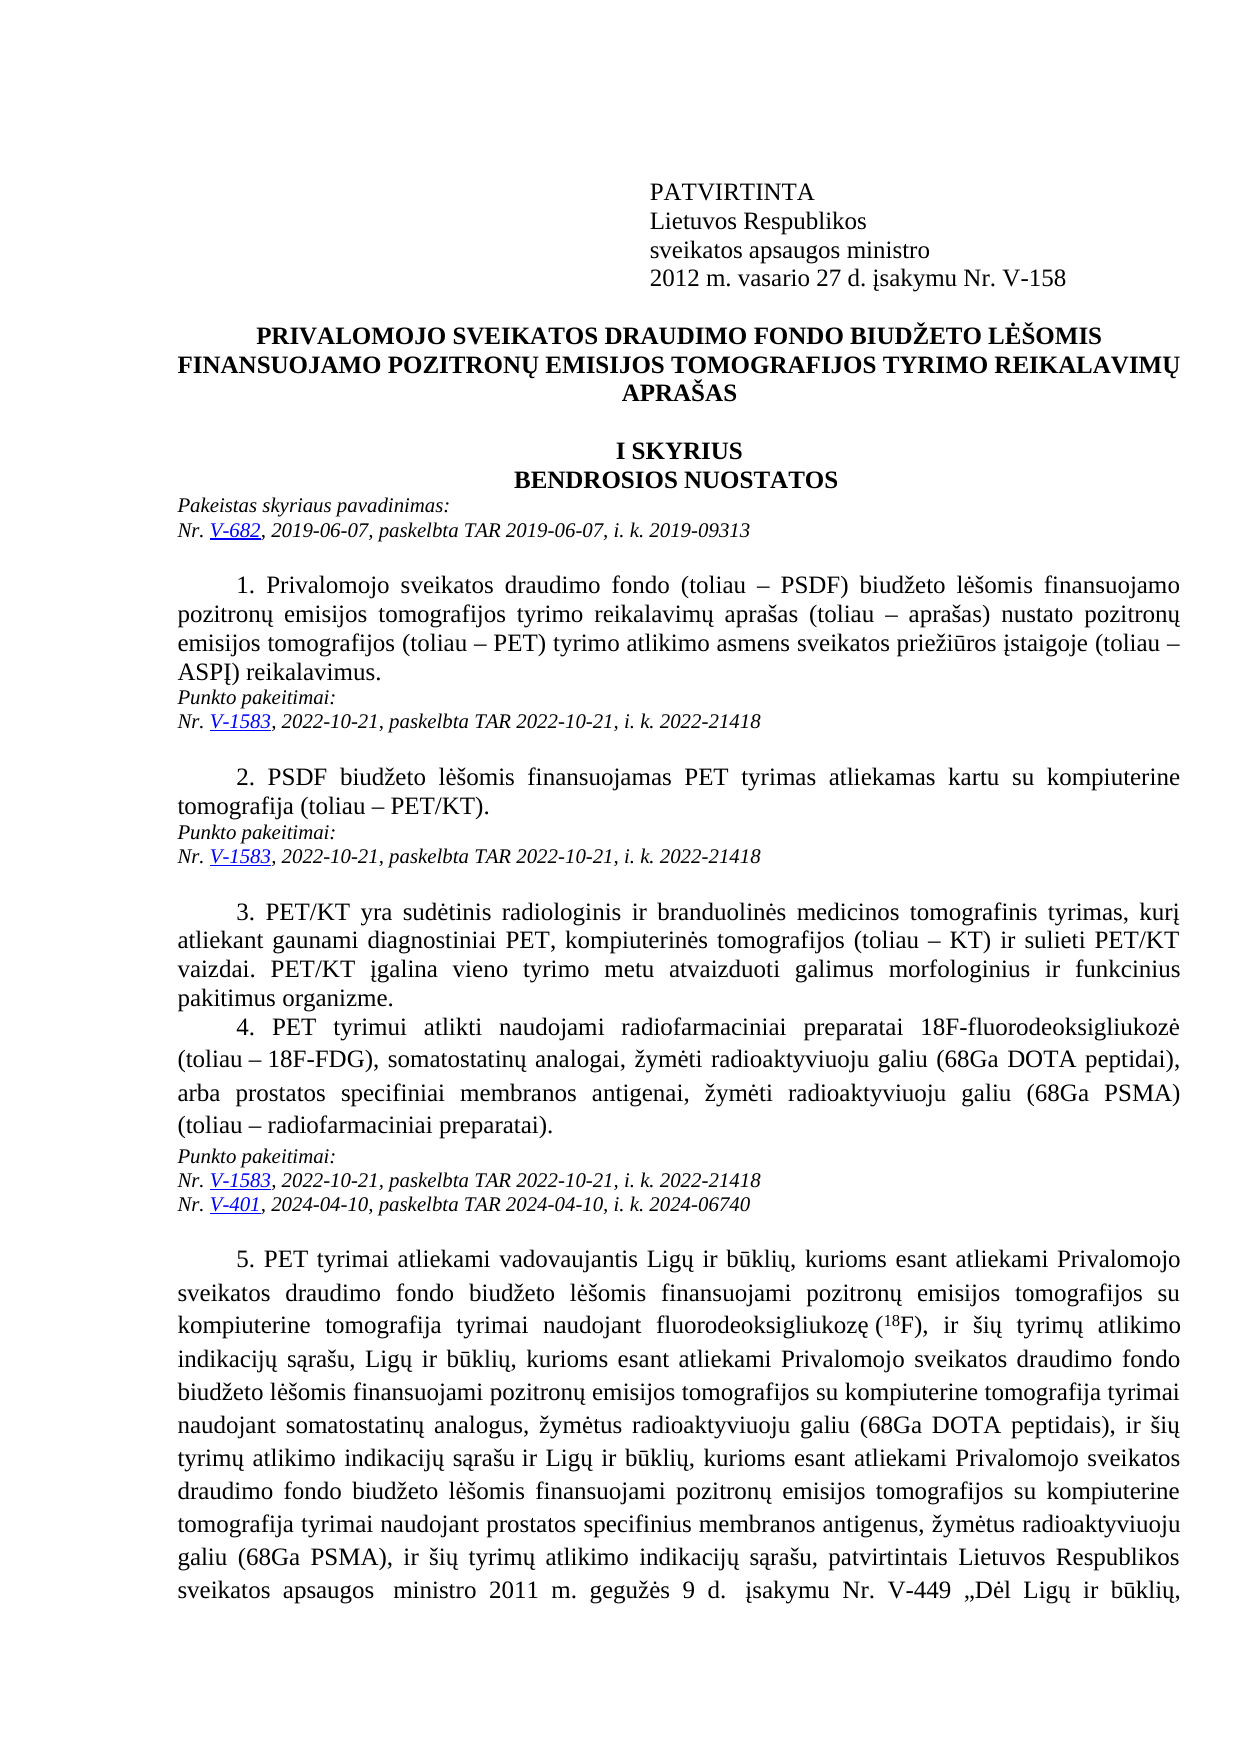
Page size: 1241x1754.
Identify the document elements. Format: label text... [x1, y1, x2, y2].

text 1. Privalomojo sveikatos draudimo fondo (toliau – PSDF) biudžeto lėšomis finansuojamo pozitronų emisijos tomografijos tyrimo reikalavimų aprašas (toliau – aprašas) nustato pozitronų emisijos tomografijos (toliau – PET) tyrimo atlikimo asmens sveikatos priežiūros įstaigoje (toliau – ASPĮ) reikalavimus. [177, 570, 1181, 685]
text Nr. V-401, 2024-04-10, paskelbta TAR 2024-04-10, i. k. 2024-06740 [177, 1192, 1181, 1216]
text PATVIRTINTA [649, 177, 1181, 206]
text Punkto pakeitimai: [177, 820, 1181, 844]
text 2012 m. vasario 27 d. įsakymu Nr. V-158 [649, 263, 1181, 292]
text 2. PSDF biudžeto lėšomis finansuojamas PET tyrimas atliekamas kartu su kompiuterine tomografija (toliau – PET/KT). [177, 762, 1181, 820]
text 5. PET tyrimai atliekami vadovaujantis Ligų ir būklių, kurioms esant atliekami Privalomojo sveikatos draudimo fondo biudžeto lėšomis finansuojami pozitronų emisijos tomografijos su kompiuterine tomografija tyrimai naudojant fluorodeoksigliukozę (18F), ir šių tyrimų atlikimo indikacijų sąrašu, Ligų ir būklių, kurioms esant atliekami Privalomojo sveikatos draudimo fondo biudžeto lėšomis finansuojami pozitronų emisijos tomografijos su kompiuterine tomografija tyrimai naudojant somatostatinų analogus, žymėtus radioaktyviuoju galiu (68Ga DOTA peptidais), ir šių tyrimų atlikimo indikacijų sąrašu ir Ligų ir būklių, kurioms esant atliekami Privalomojo sveikatos draudimo fondo biudžeto lėšomis finansuojami pozitronų emisijos tomografijos su kompiuterine tomografija tyrimai naudojant prostatos specifinius membranos antigenus, žymėtus radioaktyviuoju galiu (68Ga PSMA), ir šių tyrimų atlikimo indikacijų sąrašu, patvirtintais Lietuvos Respublikos sveikatos apsaugos ministro 2011 m. gegužės 9 d. įsakymu Nr. V-449 „Dėl Ligų ir būklių, [177, 1244, 1181, 1603]
text Punkto pakeitimai: [177, 1144, 1181, 1168]
text Nr. V-1583, 2022-10-21, paskelbta TAR 2022-10-21, i. k. 2022-21418 [177, 709, 1181, 733]
text 3. PET/KT yra sudėtinis radiologinis ir branduolinės medicinos tomografinis tyrimas, kurį atliekant gaunami diagnostiniai PET, kompiuterinės tomografijos (toliau – KT) ir sulieti PET/KT vaizdai. PET/KT įgalina vieno tyrimo metu atvaizduoti galimus morfologinius ir funkcinius pakitimus organizme. [177, 897, 1181, 1012]
text Nr. V-682, 2019-06-07, paskelbta TAR 2019-06-07, i. k. 2019-09313 [177, 517, 1181, 542]
text Punkto pakeitimai: [177, 685, 1181, 709]
text Pakeistas skyriaus pavadinimas: [177, 493, 1181, 517]
text Nr. V-1583, 2022-10-21, paskelbta TAR 2022-10-21, i. k. 2022-21418 [177, 844, 1181, 868]
text PRIVALOMOJO SVEIKATOS DRAUDIMO FONDO BIUDŽETO LĖŠOMIS FINANSUOJAMO POZITRONŲ EMISIJOS TOMOGRAFIJOS TYRIMO REIKALAVIMŲ APRAŠAS [177, 321, 1181, 407]
text sveikatos apsaugos ministro [649, 235, 1181, 263]
text Lietuvos Respublikos [649, 206, 1181, 235]
text BENDROSIOS NUOSTATOS [177, 465, 1181, 493]
text Nr. V-1583, 2022-10-21, paskelbta TAR 2022-10-21, i. k. 2022-21418 [177, 1168, 1181, 1192]
text 4. PET tyrimui atlikti naudojami radiofarmaciniai preparatai 18F-fluorodeoksigliukozė (toliau – 18F-FDG), somatostatinų analogai, žymėti radioaktyviuoju galiu (68Ga DOTA peptidai), arba prostatos specifiniai membranos antigenai, žymėti radioaktyviuoju galiu (68Ga PSMA) (toliau – radiofarmaciniai preparatai). [177, 1012, 1181, 1139]
text I SKYRIUS [177, 436, 1181, 465]
